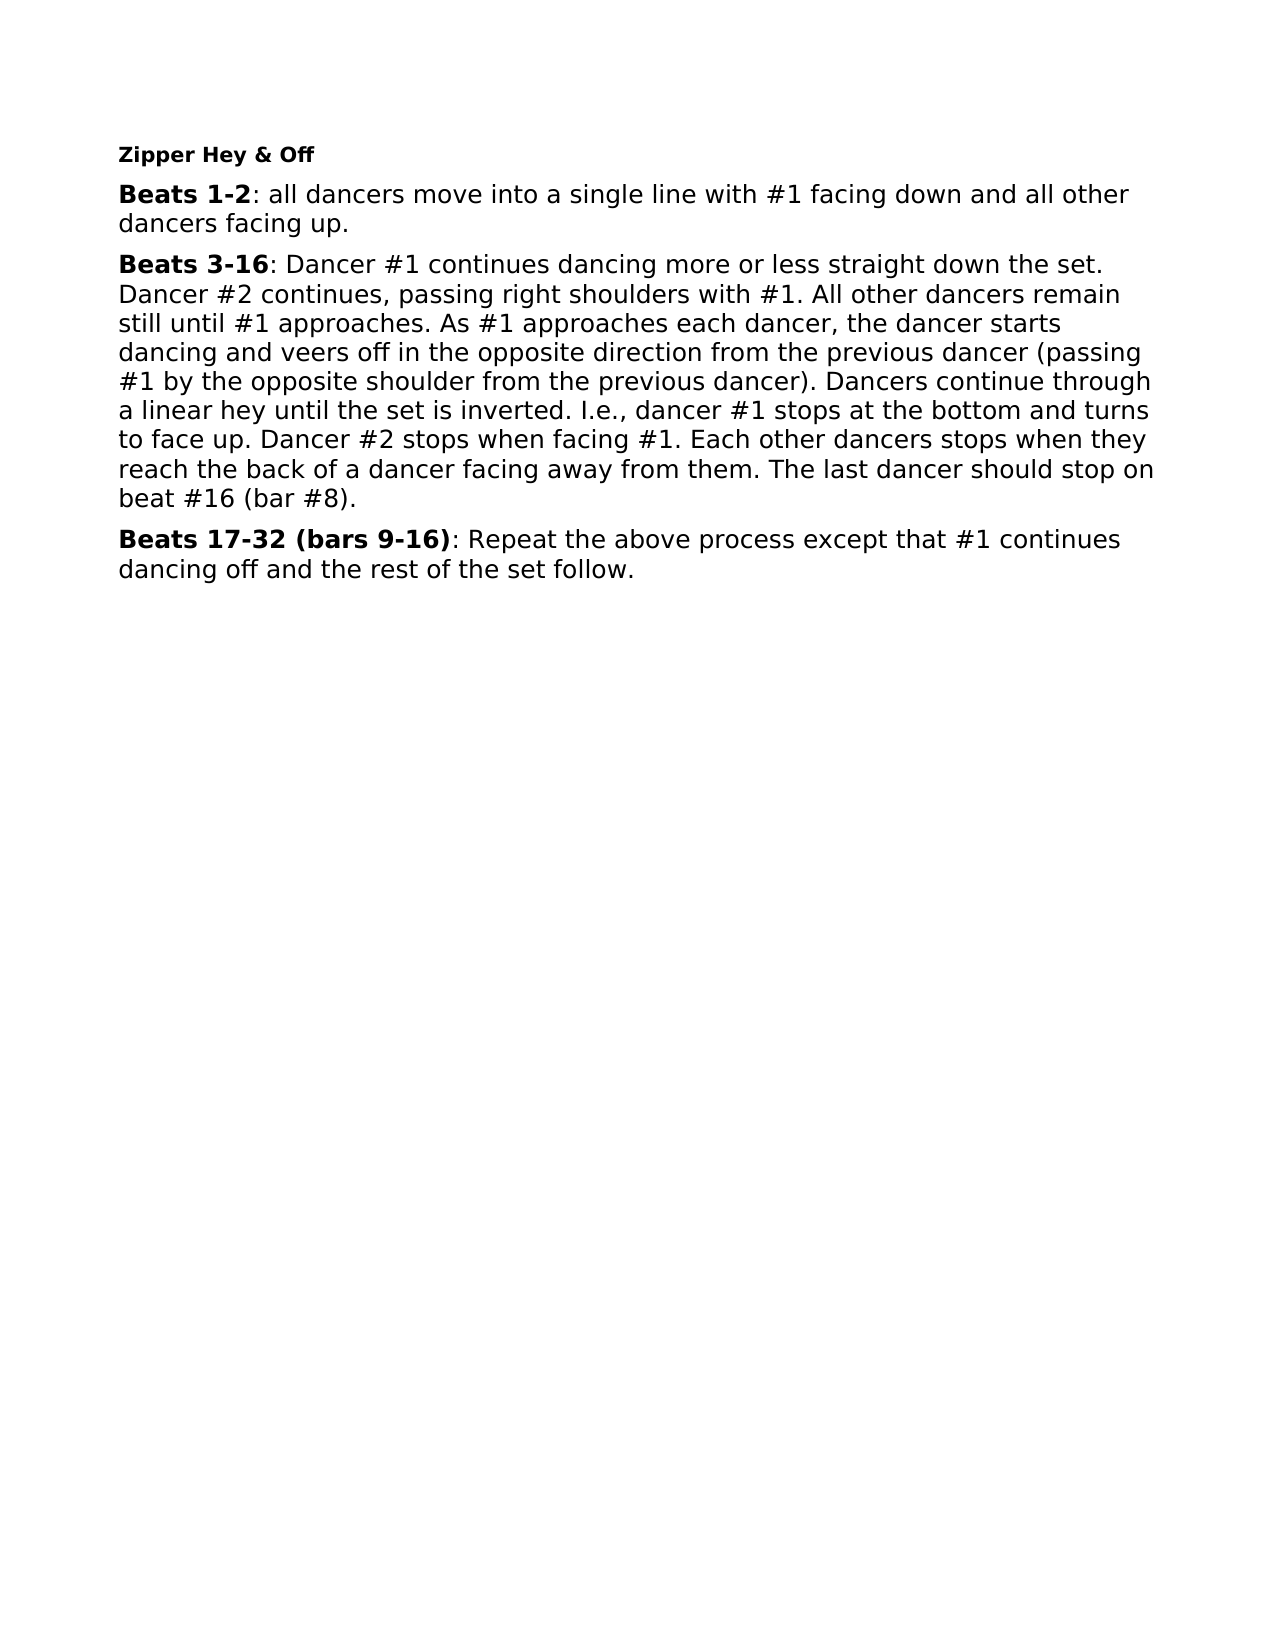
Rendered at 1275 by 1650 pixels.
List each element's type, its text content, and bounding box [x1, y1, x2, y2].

subtitle Zipper Hey & Off [118, 143, 1157, 167]
text Beats 1-2: all dancers move into a single line with #1 facing down and all other dancers facing up. [118, 180, 1157, 238]
text Beats 17-32 (bars 9-16): Repeat the above process except that #1 continues dancing off and the rest of the set follow. [118, 526, 1157, 584]
text Beats 3-16: Dancer #1 continues dancing more or less straight down the set. Dancer #2 continues, passing right shoulders with #1. All other dancers remain still until #1 approaches. As #1 approaches each dancer, the dancer starts dancing and veers off in the opposite direction from the previous dancer (passing #1 by the opposite shoulder from the previous dancer). Dancers continue through a linear hey until the set is inverted. I.e., dancer #1 stops at the bottom and turns to face up. Dancer #2 stops when facing #1. Each other dancers stops when they reach the back of a dancer facing away from them. The last dancer should stop on beat #16 (bar #8). [118, 251, 1157, 513]
